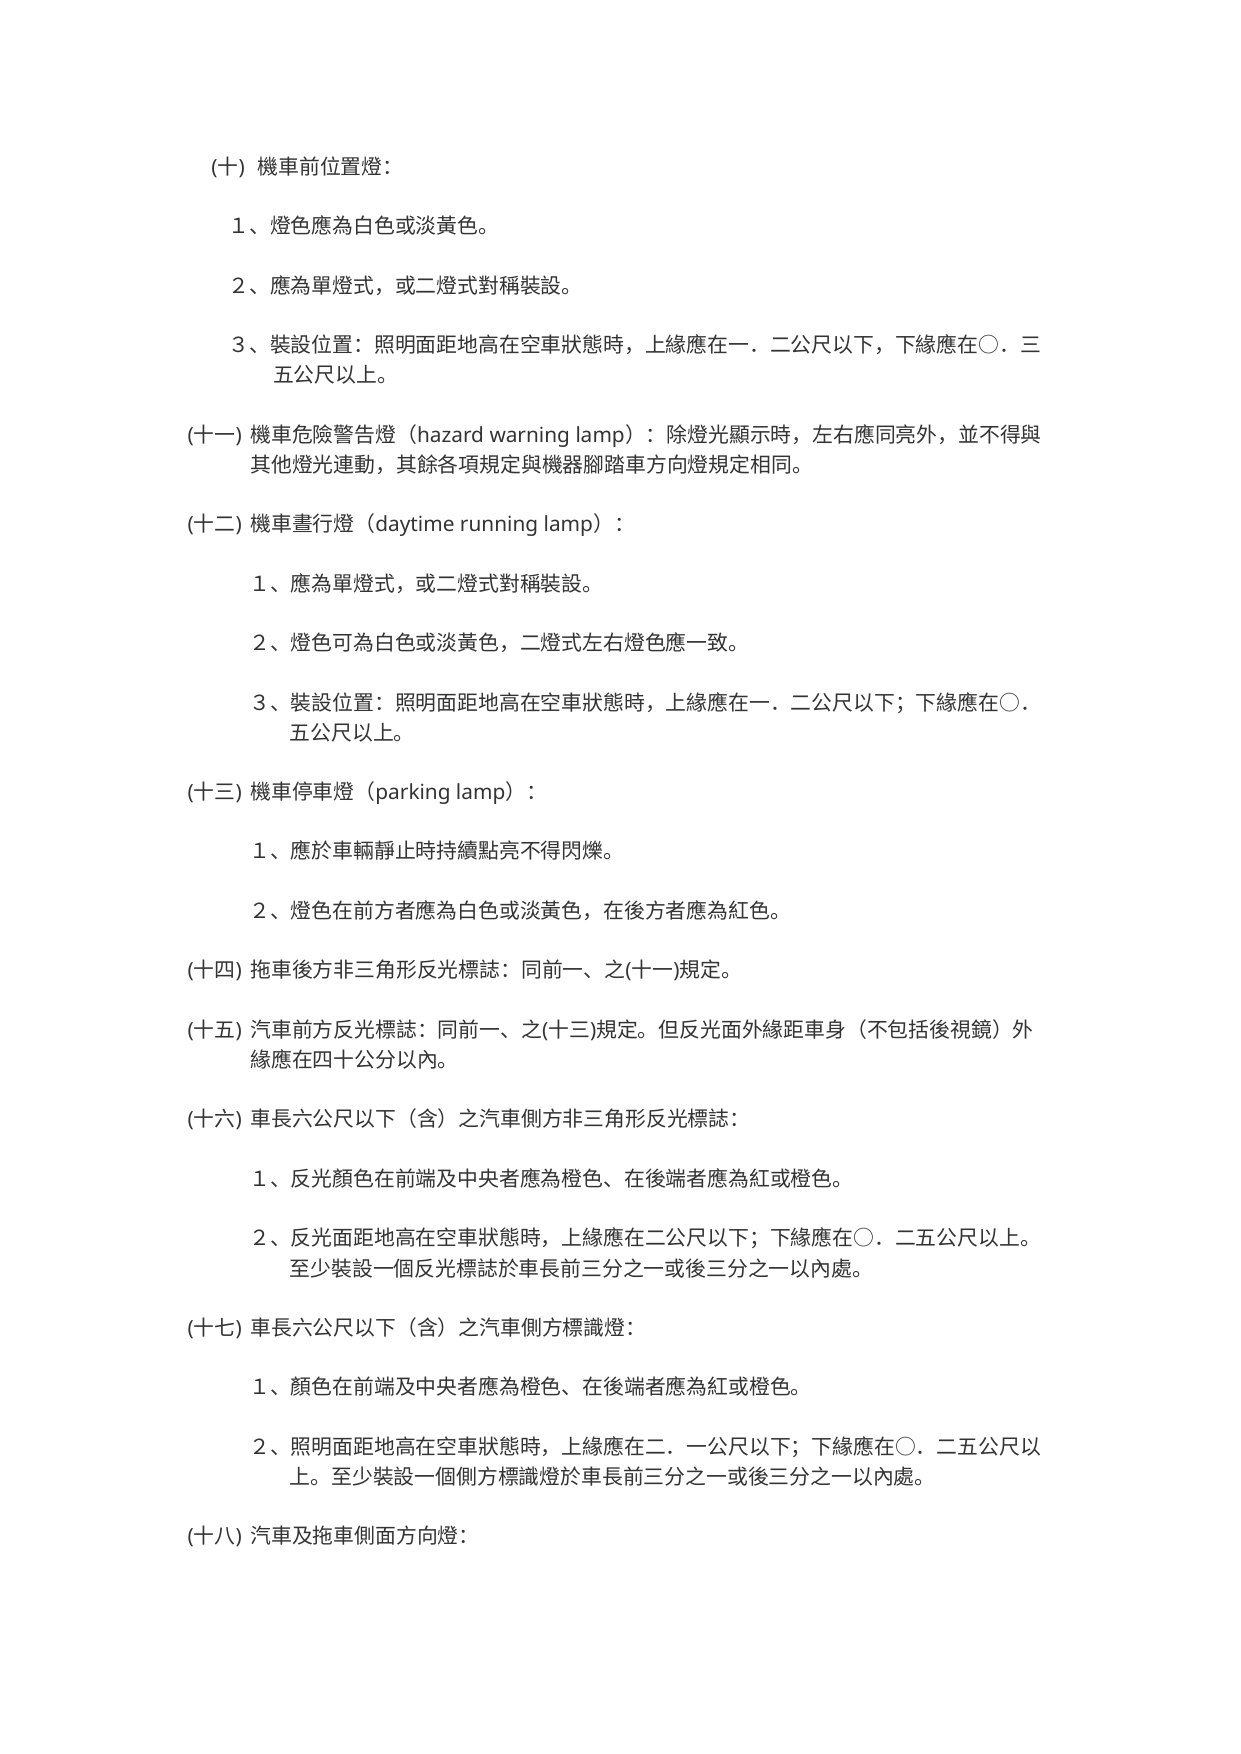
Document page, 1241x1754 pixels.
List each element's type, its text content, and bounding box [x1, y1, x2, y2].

text (十四) 拖車後方非三角形反光標誌：同前一、之(十一)規定。 [187, 953, 1053, 984]
text １、顏色在前端及中央者應為橙色、在後端者應為紅或橙色。 [249, 1371, 1053, 1401]
text (十五) 汽車前方反光標誌：同前一、之(十三)規定。但反光面外緣距車身（不包括後視鏡）外緣應在四十公分以內。 [187, 1013, 1053, 1073]
text ２、反光面距地高在空車狀態時，上緣應在二公尺以下；下緣應在○．二五公尺以上。至少裝設一個反光標誌於車長前三分之一或後三分之一以內處。 [249, 1222, 1053, 1282]
text ２、燈色在前方者應為白色或淡黃色，在後方者應為紅色。 [249, 894, 1053, 924]
text １、反光顏色在前端及中央者應為橙色、在後端者應為紅或橙色。 [249, 1162, 1053, 1192]
text ２、應為單燈式，或二燈式對稱裝設。 [228, 269, 1053, 299]
text (十八) 汽車及拖車側面方向燈： [187, 1519, 1053, 1550]
text ３、裝設位置：照明面距地高在空車狀態時，上緣應在一．二公尺以下，下緣應在○．三五公尺以上。 [228, 328, 1053, 389]
text １、燈色應為白色或淡黃色。 [228, 209, 1053, 240]
text １、應為單燈式，或二燈式對稱裝設。 [249, 567, 1053, 597]
text (十三) 機車停車燈（parking lamp）： [187, 775, 1053, 806]
text (十六) 車長六公尺以下（含）之汽車側方非三角形反光標誌： [187, 1103, 1053, 1133]
text ３、裝設位置：照明面距地高在空車狀態時，上緣應在一．二公尺以下；下緣應在○．五公尺以上。 [249, 686, 1053, 746]
text (十二) 機車晝行燈（daytime running lamp）： [187, 507, 1053, 538]
text (十一) 機車危險警告燈（hazard warning lamp）：除燈光顯示時，左右應同亮外，並不得與其他燈光連動，其餘各項規定與機器腳踏車方向燈規定相同。 [187, 418, 1053, 478]
text ２、燈色可為白色或淡黃色，二燈式左右燈色應一致。 [249, 626, 1053, 657]
text (十七) 車長六公尺以下（含）之汽車側方標識燈： [187, 1311, 1053, 1341]
text １、應於車輛靜止時持續點亮不得閃爍。 [249, 835, 1053, 865]
text (十) 機車前位置燈： [211, 150, 1053, 180]
text ２、照明面距地高在空車狀態時，上緣應在二．一公尺以下；下緣應在○．二五公尺以上。至少裝設一個側方標識燈於車長前三分之一或後三分之一以內處。 [249, 1430, 1053, 1490]
